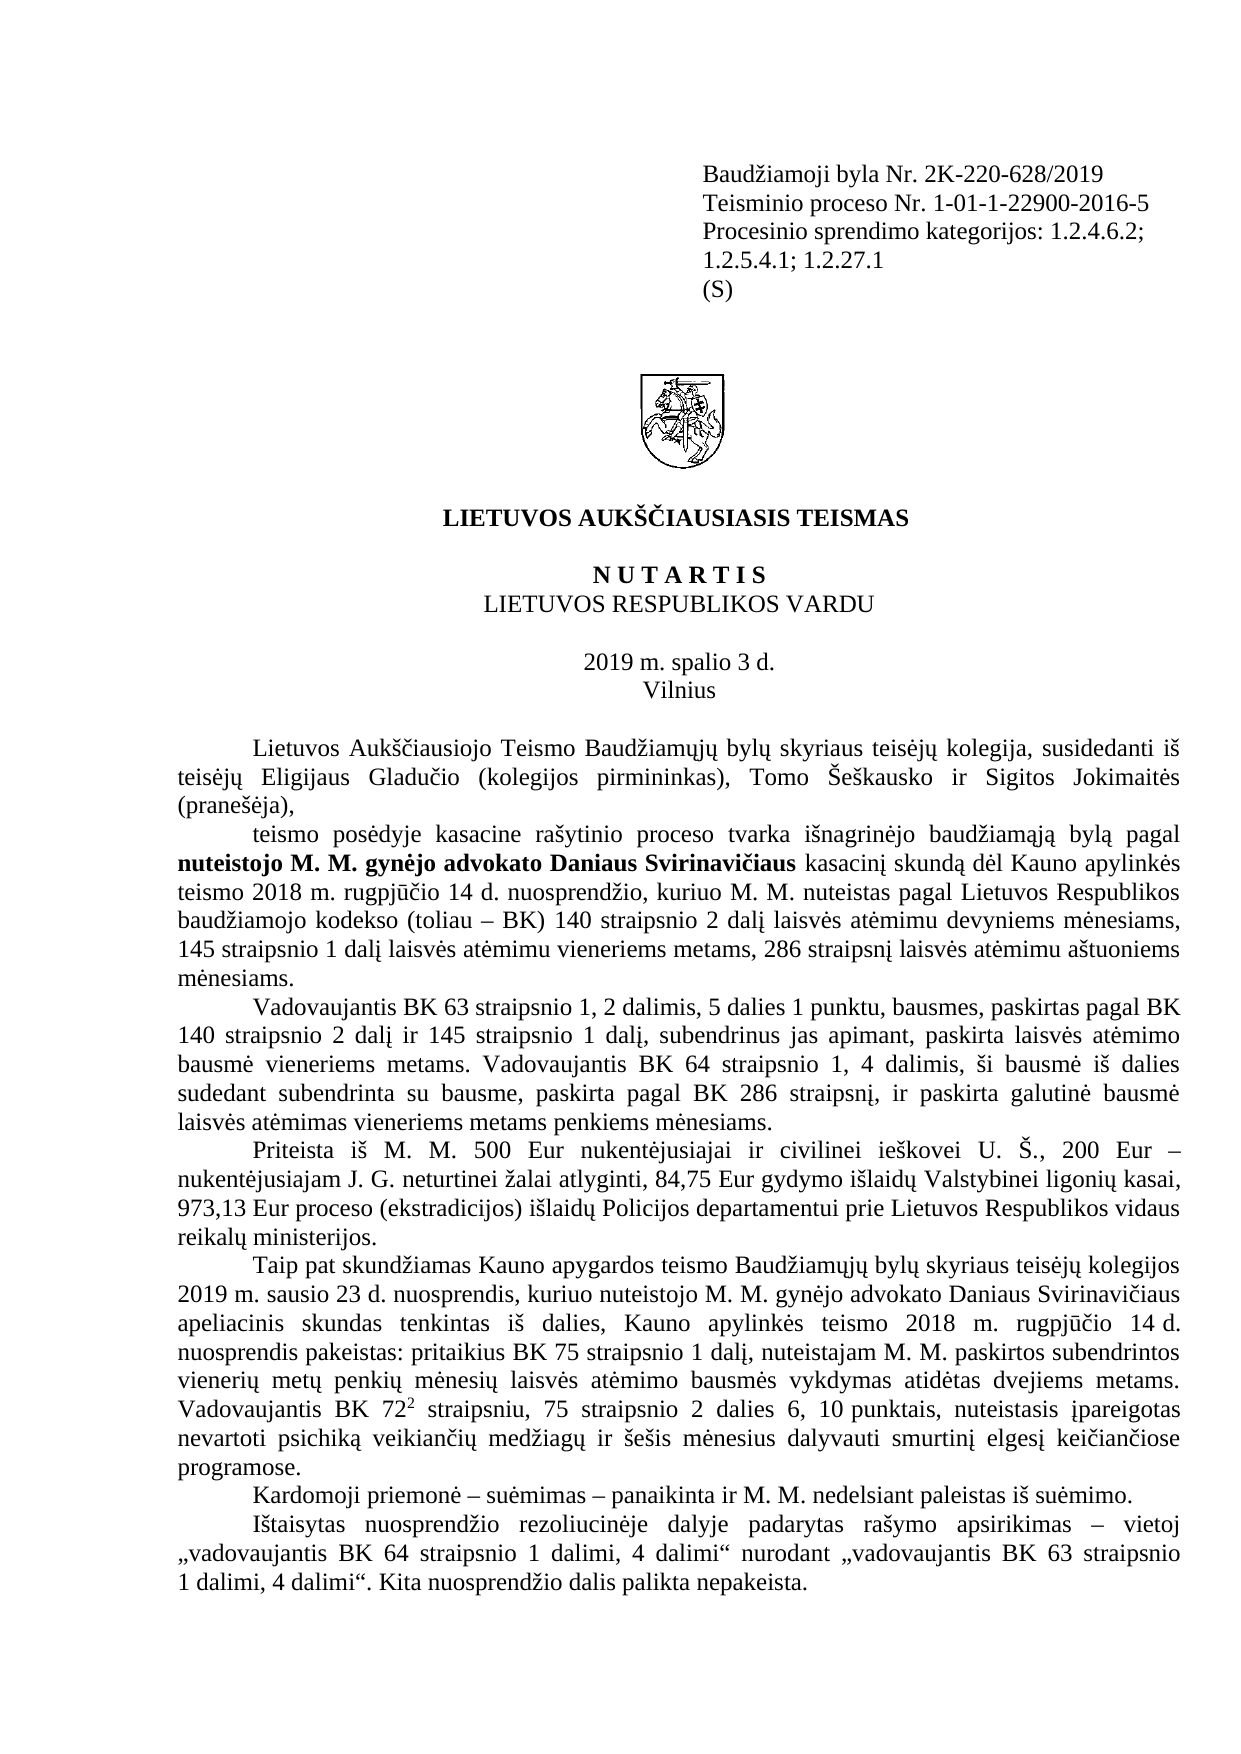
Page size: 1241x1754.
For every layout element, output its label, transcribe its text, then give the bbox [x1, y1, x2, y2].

text Priteista iš M. M. 500 Eur nukentėjusiajai ir civilinei ieškovei U. Š., 200 Eur – nukentėjusiajam J. G. neturtinei žalai atlyginti, 84,75 Eur gydymo išlaidų Valstybinei ligonių kasai, 973,13 Eur proceso (ekstradicijos) išlaidų Policijos departamentui prie Lietuvos Respublikos vidaus reikalų ministerijos. [177, 1135, 1181, 1250]
text LIETUVOS RESPUBLIKOS VARDU [177, 589, 1181, 618]
text N U T A R T I S [177, 560, 1181, 589]
text Procesinio sprendimo kategorijos: 1.2.4.6.2; [664, 216, 1181, 245]
text Teisminio proceso Nr. 1-01-1-22900-2016-5 [702, 188, 1181, 216]
text 2019 m. spalio 3 d. [177, 647, 1181, 675]
text 1.2.5.4.1; 1.2.27.1 [664, 245, 1181, 274]
text Kardomoji priemonė – suėmimas – panaikinta ir M. M. nedelsiant paleistas iš suėmimo. [177, 1480, 1181, 1509]
text (S) [664, 274, 1181, 303]
text Taip pat skundžiamas Kauno apygardos teismo Baudžiamųjų bylų skyriaus teisėjų kolegijos 2019 m. sausio 23 d. nuosprendis, kuriuo nuteistojo M. M. gynėjo advokato Daniaus Svirinavičiaus apeliacinis skundas tenkintas iš dalies, Kauno apylinkės teismo 2018 m. rugpjūčio 14 d. nuosprendis pakeistas: pritaikius BK 75 straipsnio 1 dalį, nuteistajam M. M. paskirtos subendrintos vienerių metų penkių mėnesių laisvės atėmimo bausmės vykdymas atidėtas dvejiems metams. Vadovaujantis BK 722 straipsniu, 75 straipsnio 2 dalies 6, 10 punktais, nuteistasis įpareigotas nevartoti psichiką veikiančių medžiagų ir šešis mėnesius dalyvauti smurtinį elgesį keičiančiose programose. [177, 1250, 1181, 1480]
text Vadovaujantis BK 63 straipsnio 1, 2 dalimis, 5 dalies 1 punktu, bausmes, paskirtas pagal BK 140 straipsnio 2 dalį ir 145 straipsnio 1 dalį, subendrinus jas apimant, paskirta laisvės atėmimo bausmė vieneriems metams. Vadovaujantis BK 64 straipsnio 1, 4 dalimis, ši bausmė iš dalies sudedant subendrinta su bausme, paskirta pagal BK 286 straipsnį, ir paskirta galutinė bausmė laisvės atėmimas vieneriems metams penkiems mėnesiams. [177, 992, 1181, 1135]
text Ištaisytas nuosprendžio rezoliucinėje dalyje padarytas rašymo apsirikimas – vietoj „vadovaujantis BK 64 straipsnio 1 dalimi, 4 dalimi“ nurodant „vadovaujantis BK 63 straipsnio 1 dalimi, 4 dalimi“. Kita nuosprendžio dalis palikta nepakeista. [177, 1509, 1181, 1595]
text Vilnius [177, 675, 1181, 704]
text teismo posėdyje kasacine rašytinio proceso tvarka išnagrinėjo baudžiamąją bylą pagal nuteistojo M. M. gynėjo advokato Daniaus Svirinavičiaus kasacinį skundą dėl Kauno apylinkės teismo 2018 m. rugpjūčio 14 d. nuosprendžio, kuriuo M. M. nuteistas pagal Lietuvos Respublikos baudžiamojo kodekso (toliau – BK) 140 straipsnio 2 dalį laisvės atėmimu devyniems mėnesiams, 145 straipsnio 1 dalį laisvės atėmimu vieneriems metams, 286 straipsnį laisvės atėmimu aštuoniems mėnesiams. [177, 819, 1181, 992]
text Baudžiamoji byla Nr. 2K-220-628/2019 [664, 159, 1181, 188]
text LIETUVOS AUKŠČIAUSIASIS TEISMAS [177, 503, 1181, 532]
text Lietuvos Aukščiausiojo Teismo Baudžiamųjų bylų skyriaus teisėjų kolegija, susidedanti iš teisėjų Eligijaus Gladučio (kolegijos pirmininkas), Tomo Šeškausko ir Sigitos Jokimaitės (pranešėja), [177, 733, 1181, 819]
